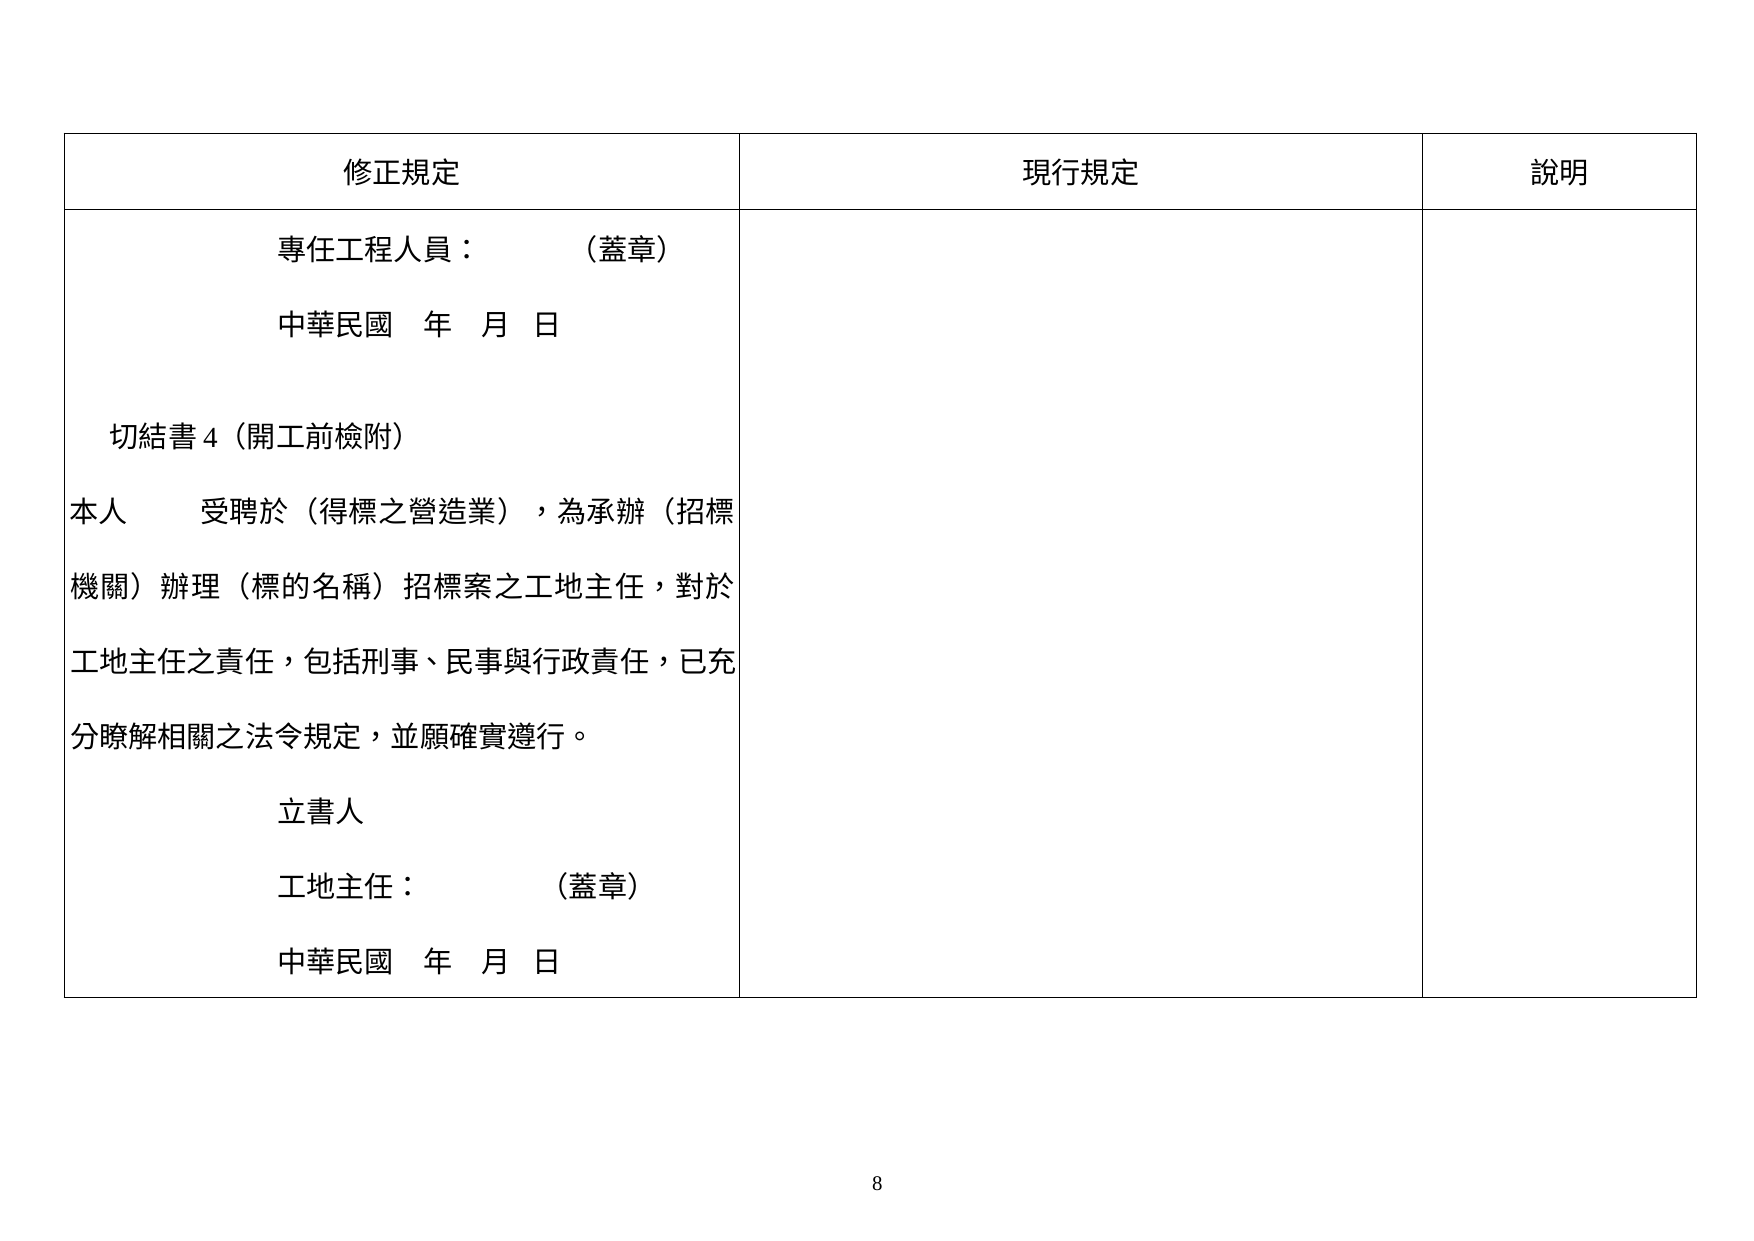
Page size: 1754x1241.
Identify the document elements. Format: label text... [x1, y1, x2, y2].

table_header 現行規定 [740, 134, 1422, 209]
table_header 修正規定 [65, 134, 739, 209]
table_header 說明 [1423, 134, 1696, 209]
table_cell 專任工程人員： （蓋章） 中華民國 年 月 日 切結書4（開工前檢附） 本人 受聘於（得標之營造業），為承辦（招標機關）辦理（標的名稱）招標案之工地主任，對於工地主任之責任，包括刑事、民事與行政責任，已充分瞭解相關之法令規定，並願確實遵行。 立書人 工地主任： （蓋章） 中華民國 年 月 日 [65, 210, 739, 997]
table_cell [1423, 210, 1696, 997]
table_cell [740, 210, 1422, 997]
